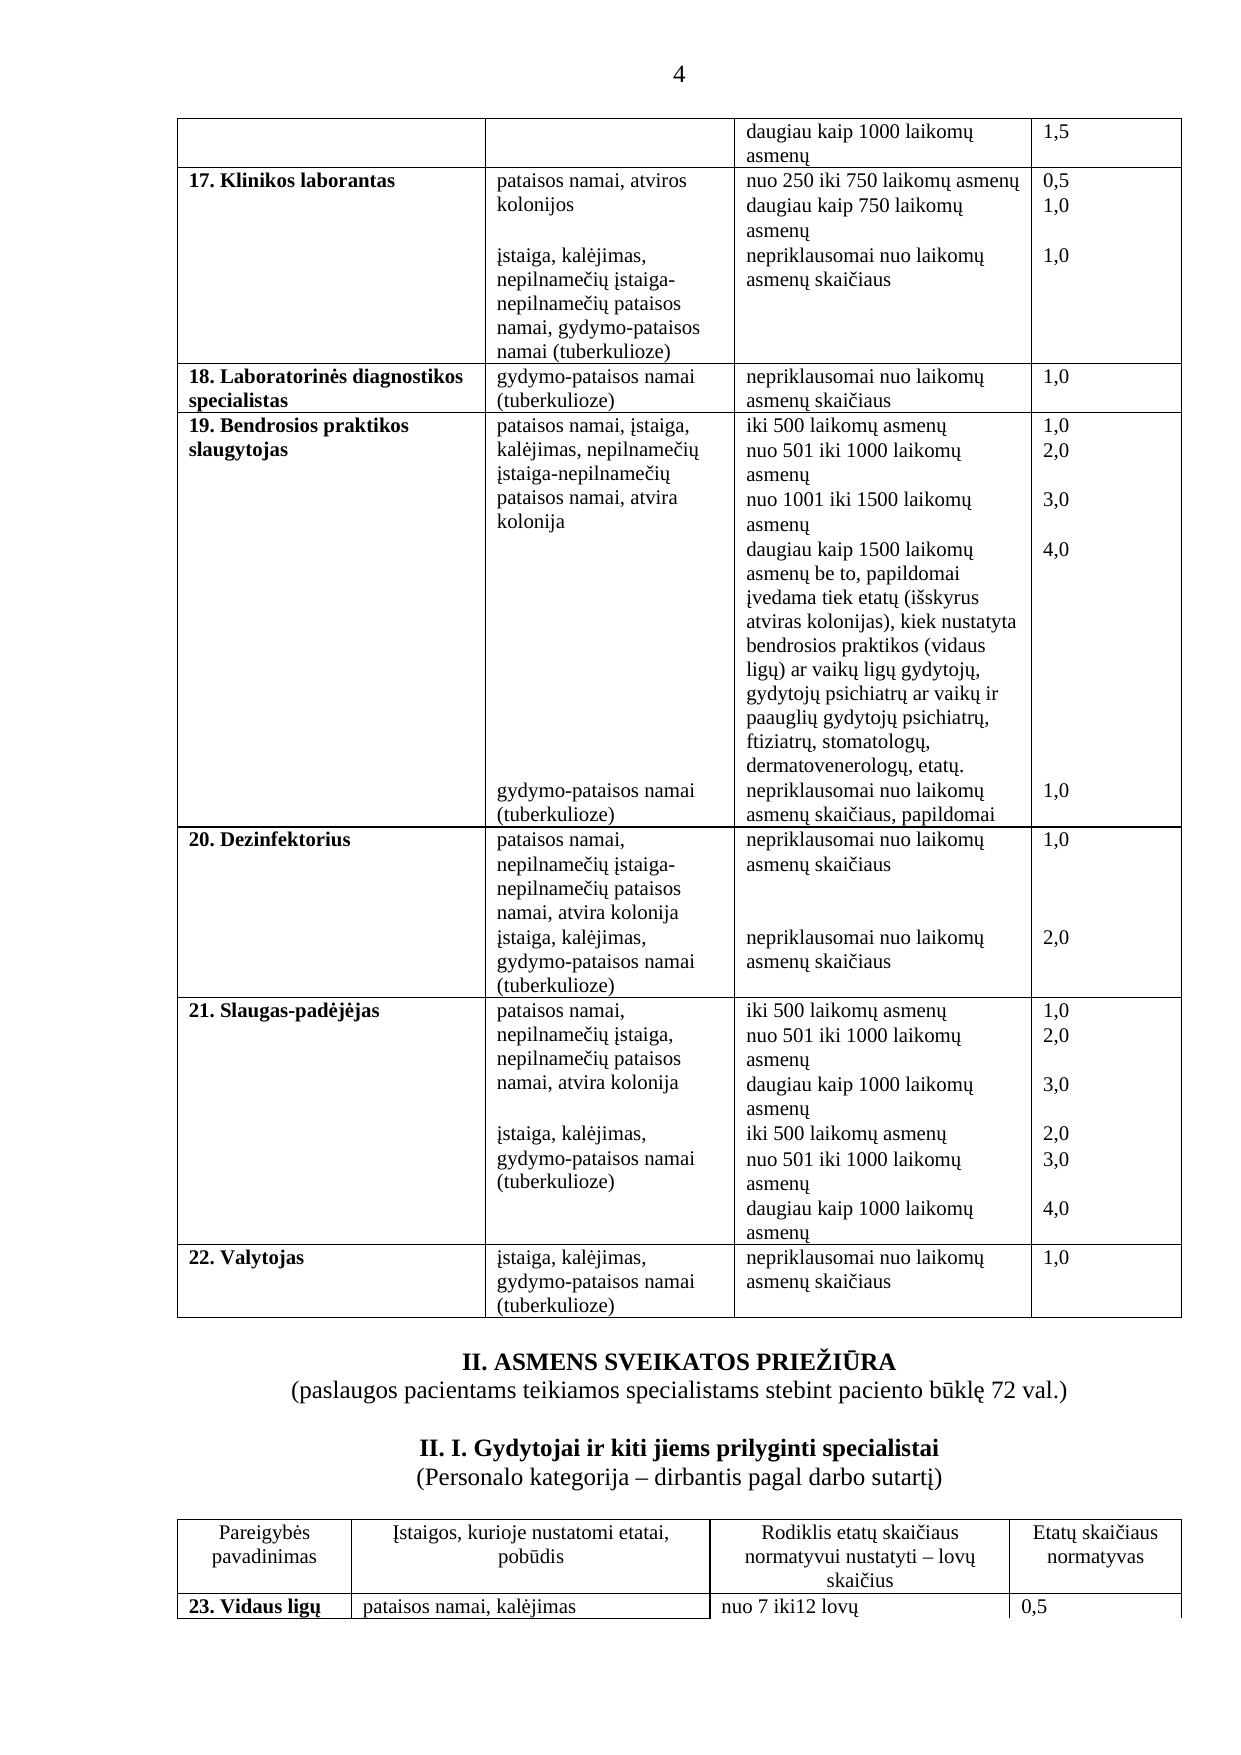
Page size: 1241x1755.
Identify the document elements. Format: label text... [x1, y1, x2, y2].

table_cell pataisos namai, įstaiga, kalėjimas, nepilnamečių įstaiga-nepilnamečių pataisos namai, atvira kolonija [486, 413, 734, 777]
table_cell nuo 1001 iki 1500 laikomų asmenų [735, 486, 1031, 536]
table_cell 1,5 [1032, 119, 1181, 167]
table_header Rodiklis etatų skaičiaus normatyvui nustatyti – lovų skaičius [711, 1520, 1009, 1592]
table_cell 1,0 [1032, 364, 1181, 412]
table_cell [178, 119, 485, 167]
table_cell 20. Dezinfektorius [178, 828, 485, 997]
table_cell daugiau kaip 1000 laikomų asmenų [735, 1071, 1031, 1120]
table_cell 1,0 [1032, 242, 1181, 363]
table_cell 2,0 [1032, 1022, 1181, 1071]
table_cell 1,0 [1032, 777, 1181, 826]
table_cell 3,0 [1032, 486, 1181, 536]
table_cell 4,0 [1032, 1195, 1181, 1244]
table_cell daugiau kaip 750 laikomų asmenų [735, 193, 1031, 242]
table_cell pataisos namai, kalėjimas [352, 1594, 709, 1618]
table_cell daugiau kaip 1500 laikomų asmenų be to, papildomai įvedama tiek etatų (išskyrus atviras kolonijas), kiek nustatyta bendrosios praktikos (vidaus ligų) ar vaikų ligų gydytojų, gydytojų psichiatrų ar vaikų ir paauglių gydytojų psichiatrų, ftiziatrų, stomatologų, dermatovenerologų, etatų. [735, 536, 1031, 777]
table_cell pataisos namai, atviros kolonijos [486, 168, 734, 242]
text II. ASMENS SVEIKATOS PRIEŽIŪRA [177, 1347, 1181, 1376]
table_cell 0,5 [1010, 1594, 1181, 1618]
table_cell įstaiga, kalėjimas, gydymo-pataisos namai (tuberkulioze) [486, 1245, 734, 1317]
table_cell 1,0 [1032, 998, 1181, 1022]
table_cell 3,0 [1032, 1071, 1181, 1120]
table_cell 4,0 [1032, 536, 1181, 777]
table_cell 21. Slaugas-padėjėjas [178, 998, 485, 1244]
table_cell 1,0 [1032, 828, 1181, 924]
table_cell nepriklausomai nuo laikomų asmenų skaičiaus [735, 828, 1031, 924]
table_cell 1,0 [1032, 413, 1181, 437]
table_cell 19. Bendrosios praktikos slaugytojas [178, 413, 485, 826]
table_cell 0,5 [1032, 168, 1181, 192]
table_cell 3,0 [1032, 1145, 1181, 1194]
table_cell iki 500 laikomų asmenų [735, 413, 1031, 437]
text II. I. Gydytojai ir kiti jiems prilyginti specialistai [177, 1433, 1181, 1462]
table_cell gydymo-pataisos namai (tuberkulioze) [486, 777, 734, 826]
table_cell 1,0 [1032, 193, 1181, 242]
table_cell nuo 501 iki 1000 laikomų asmenų [735, 1145, 1031, 1194]
table_cell gydymo-pataisos namai (tuberkulioze) [486, 364, 734, 412]
table_cell nuo 501 iki 1000 laikomų asmenų [735, 1022, 1031, 1071]
table_cell 1,0 [1032, 1245, 1181, 1317]
table_cell įstaiga, kalėjimas, gydymo-pataisos namai (tuberkulioze) [486, 1120, 734, 1244]
table_cell nepriklausomai nuo laikomų asmenų skaičiaus [735, 364, 1031, 412]
text (paslaugos pacientams teikiamos specialistams stebint paciento būklę 72 val.) [177, 1376, 1181, 1404]
table_cell nepriklausomai nuo laikomų asmenų skaičiaus [735, 924, 1031, 997]
table_cell įstaiga, kalėjimas, gydymo-pataisos namai (tuberkulioze) [486, 924, 734, 997]
table_cell nuo 7 iki12 lovų [711, 1594, 1009, 1618]
table_cell nepriklausomai nuo laikomų asmenų skaičiaus [735, 1245, 1031, 1317]
table_cell 22. Valytojas [178, 1245, 485, 1317]
table_cell iki 500 laikomų asmenų [735, 998, 1031, 1022]
table_header Pareigybės pavadinimas [178, 1520, 351, 1592]
table_cell nepriklausomai nuo laikomų asmenų skaičiaus, papildomai [735, 777, 1031, 826]
table_cell nepriklausomai nuo laikomų asmenų skaičiaus [735, 242, 1031, 363]
table_cell įstaiga, kalėjimas, nepilnamečių įstaiga- nepilnamečių pataisos namai, gydymo-pataisos namai (tuberkulioze) [486, 242, 734, 363]
table_cell pataisos namai, nepilnamečių įstaiga, nepilnamečių pataisos namai, atvira kolonija [486, 998, 734, 1120]
text (Personalo kategorija – dirbantis pagal darbo sutartį) [177, 1462, 1181, 1491]
table_cell iki 500 laikomų asmenų [735, 1120, 1031, 1145]
table_cell 2,0 [1032, 437, 1181, 486]
table_cell [486, 119, 734, 167]
table_cell 17. Klinikos laborantas [178, 168, 485, 363]
table_cell 2,0 [1032, 924, 1181, 997]
table_cell 23. Vidaus ligų [178, 1594, 351, 1618]
table_header Etatų skaičiaus normatyvas [1010, 1520, 1181, 1592]
table_header Įstaigos, kurioje nustatomi etatai, pobūdis [352, 1520, 709, 1592]
table_cell daugiau kaip 1000 laikomų asmenų [735, 119, 1031, 167]
table_cell nuo 250 iki 750 laikomų asmenų [735, 168, 1031, 192]
table_cell daugiau kaip 1000 laikomų asmenų [735, 1195, 1031, 1244]
table_cell nuo 501 iki 1000 laikomų asmenų [735, 437, 1031, 486]
table_cell 18. Laboratorinės diagnostikos specialistas [178, 364, 485, 412]
table_cell pataisos namai, nepilnamečių įstaiga-nepilnamečių pataisos namai, atvira kolonija [486, 828, 734, 924]
table_cell 2,0 [1032, 1120, 1181, 1145]
